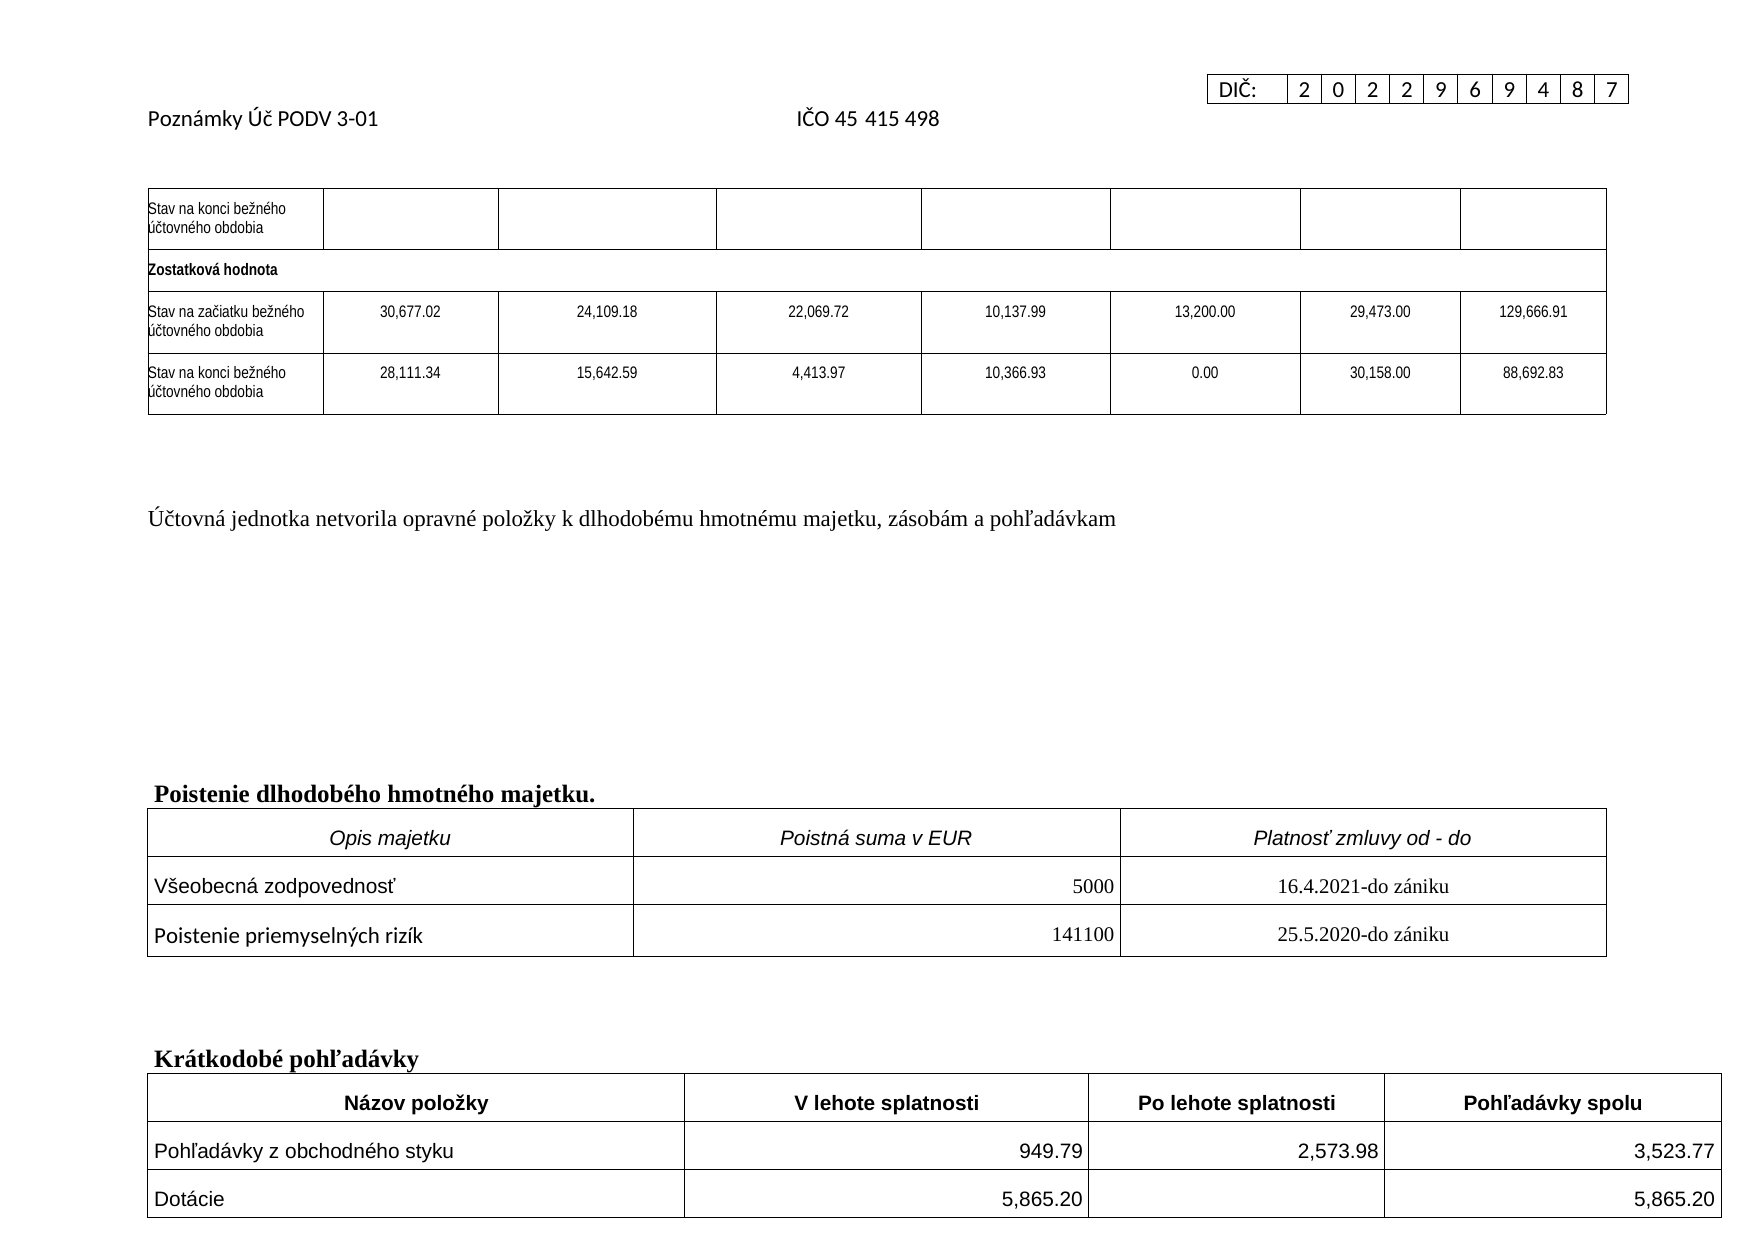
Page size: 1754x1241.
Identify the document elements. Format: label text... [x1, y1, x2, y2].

table_header Platnosť zmluvy od - do [1121, 809, 1606, 856]
table_cell 5 865,20 [685, 1170, 1088, 1217]
table_cell 10 366,93 [922, 354, 1110, 414]
table_cell 29 473,00 [1301, 292, 1460, 353]
text Poistenie dlhodobého hmotného majetku. [148, 779, 1606, 808]
table_cell 28 111,34 [324, 354, 498, 414]
table_header Po lehote splatnosti [1089, 1074, 1384, 1121]
table_cell 22 069,72 [717, 292, 921, 353]
text Účtovná jednotka netvorila opravné položky k dlhodobému hmotnému majetku, zásobám a pohľadávkam [148, 505, 1606, 531]
table_cell 24 109,18 [499, 292, 716, 353]
table_cell Dotácie [148, 1170, 684, 1217]
table_cell Stav na začiatku bežného účtovného obdobia [149, 292, 323, 353]
table_cell 0,00 [1111, 354, 1300, 414]
table_cell 5000 [634, 857, 1120, 904]
table_cell [499, 189, 716, 249]
table_cell [717, 189, 921, 249]
table_cell 2 573,98 [1089, 1122, 1384, 1169]
table_cell 16.4.2021-do zániku [1121, 857, 1606, 904]
table_cell [922, 189, 1110, 249]
table_cell [1461, 189, 1606, 249]
table_cell Zostatková hodnota [149, 250, 1606, 291]
table_cell 30 158,00 [1301, 354, 1460, 414]
table_cell [324, 189, 498, 249]
table_cell 949,79 [685, 1122, 1088, 1169]
table_cell 30 677,02 [324, 292, 498, 353]
table_cell [1301, 189, 1460, 249]
text Krátkodobé pohľadávky [148, 1044, 1606, 1073]
table_cell [1089, 1170, 1384, 1217]
table_header Poistná suma v EUR [634, 809, 1120, 856]
table_cell 15 642,59 [499, 354, 716, 414]
table_cell 13 200,00 [1111, 292, 1300, 353]
table_cell 3 523,77 [1385, 1122, 1721, 1169]
table_cell 4 413,97 [717, 354, 921, 414]
table_cell 88 692,83 [1461, 354, 1606, 414]
table_cell Pohľadávky z obchodného styku [148, 1122, 684, 1169]
table_header Opis majetku [148, 809, 633, 856]
table_cell 141100 [634, 905, 1120, 956]
table_cell Všeobecná zodpovednosť [148, 857, 633, 904]
table_header Pohľadávky spolu [1385, 1074, 1721, 1121]
table_header Názov položky [148, 1074, 684, 1121]
table_cell [1111, 189, 1300, 249]
table_cell Stav na konci bežného účtovného obdobia [149, 189, 323, 249]
table_cell 10 137,99 [922, 292, 1110, 353]
table_cell Stav na konci bežného účtovného obdobia [149, 354, 323, 414]
table_cell 129 666,91 [1461, 292, 1606, 353]
table_header V lehote splatnosti [685, 1074, 1088, 1121]
table_cell 25.5.2020-do zániku [1121, 905, 1606, 956]
table_cell 5 865,20 [1385, 1170, 1721, 1217]
table_cell Poistenie priemyselných rizík [148, 905, 633, 956]
